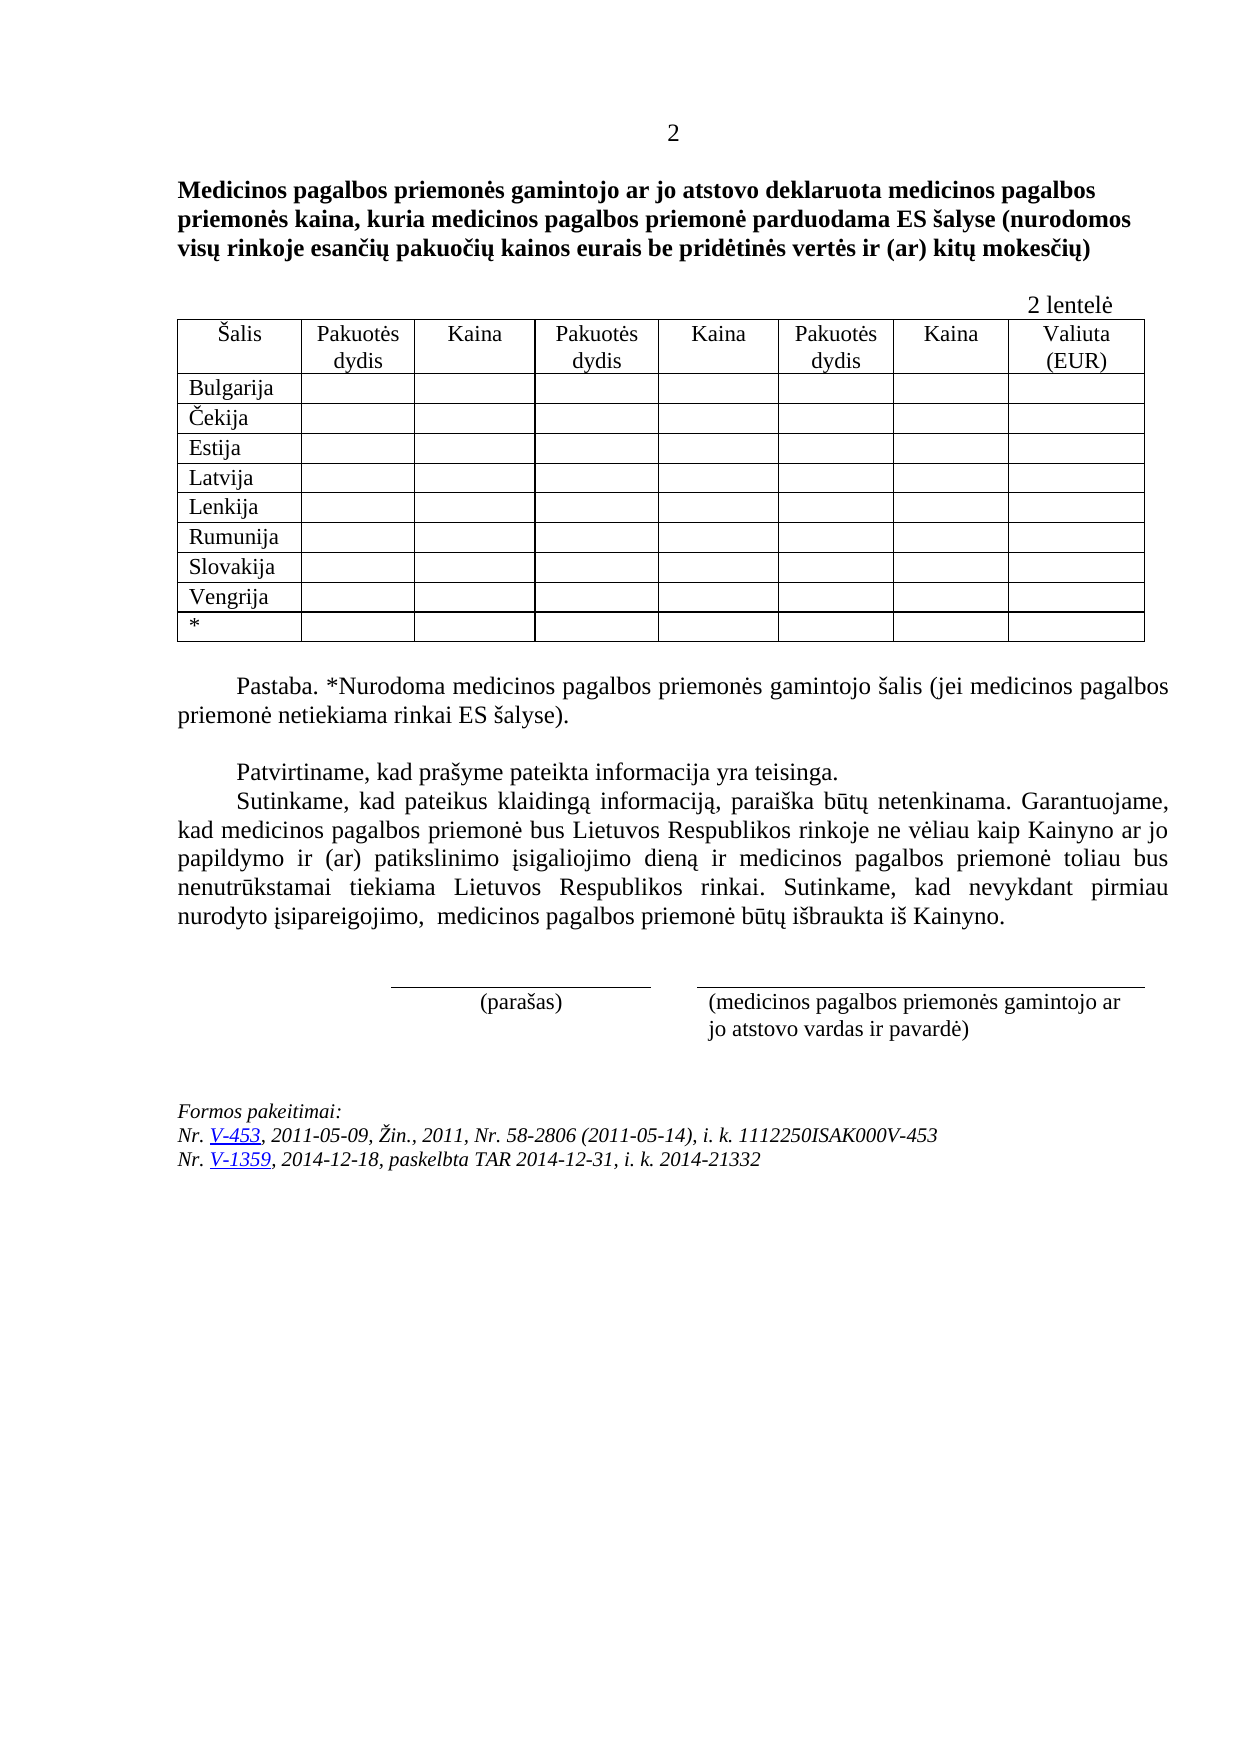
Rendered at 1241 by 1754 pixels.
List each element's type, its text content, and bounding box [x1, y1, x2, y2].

table_cell [415, 374, 534, 403]
table_cell [779, 583, 893, 611]
table_header (medicinos pagalbos priemonės gamintojo ar jo atstovo vardas ir pavardė) [697, 988, 1144, 1041]
table_header Pakuotės dydis [302, 320, 414, 373]
table_cell [415, 553, 534, 582]
table_cell [659, 553, 778, 582]
table_cell [415, 493, 534, 522]
table_cell [536, 523, 658, 552]
table_cell [659, 493, 778, 522]
table_cell [1009, 434, 1144, 462]
table_cell Rumunija [178, 523, 301, 552]
table_cell [1009, 404, 1144, 433]
table_cell [302, 523, 414, 552]
table_cell [894, 553, 1008, 582]
table_header Kaina [415, 320, 534, 373]
table_cell [894, 523, 1008, 552]
text Pastaba. *Nurodoma medicinos pagalbos priemonės gamintojo šalis (jei medicinos pagalbos priemonė netiekiama rinkai ES šalyse). [177, 671, 1169, 728]
table_cell Estija [178, 434, 301, 462]
table_cell [302, 434, 414, 462]
table_cell [536, 583, 658, 611]
table_cell [894, 493, 1008, 522]
table_cell [415, 404, 534, 433]
table_cell [1009, 493, 1144, 522]
table_cell [779, 613, 893, 641]
table_header [651, 987, 697, 1041]
table_header Šalis [178, 320, 301, 373]
table_cell [302, 374, 414, 403]
table_cell [302, 404, 414, 433]
table_cell [1009, 553, 1144, 582]
table_cell [302, 464, 414, 492]
table_cell Latvija [178, 464, 301, 492]
table_cell Slovakija [178, 553, 301, 582]
table_cell [659, 613, 778, 641]
table_cell [894, 464, 1008, 492]
table_cell [894, 374, 1008, 403]
table_cell [779, 464, 893, 492]
table_cell [536, 434, 658, 462]
text Sutinkame, kad pateikus klaidingą informaciją, paraiška būtų netenkinama. Garantuojame, kad medicinos pagalbos priemonė bus Lietuvos Respublikos rinkoje ne vėliau kaip Kainyno ar jo papildymo ir (ar) patikslinimo įsigaliojimo dieną ir medicinos pagalbos priemonė toliau bus nenutrūkstamai tiekiama Lietuvos Respublikos rinkai. Sutinkame, kad nevykdant pirmiau nurodyto įsipareigojimo, medicinos pagalbos priemonė būtų išbraukta iš Kainyno. [177, 786, 1169, 930]
table_cell [779, 434, 893, 462]
table_cell [302, 613, 414, 641]
table_cell [536, 464, 658, 492]
table_cell [779, 374, 893, 403]
table_cell [415, 464, 534, 492]
table_cell [1009, 613, 1144, 641]
text Nr. V-1359, 2014-12-18, paskelbta TAR 2014-12-31, i. k. 2014-21332 [177, 1147, 1169, 1171]
table_cell [302, 583, 414, 611]
text 2 lentelė [177, 291, 1169, 319]
table_cell [302, 553, 414, 582]
table_header [177, 987, 391, 1041]
table_cell [894, 583, 1008, 611]
table_cell [1009, 464, 1144, 492]
table_cell [536, 374, 658, 403]
table_cell * [178, 613, 301, 641]
text Nr. V-453, 2011-05-09, Žin., 2011, Nr. 58-2806 (2011-05-14), i. k. 1112250ISAK000V-453 [177, 1123, 1169, 1147]
table_cell [1009, 583, 1144, 611]
table_cell [894, 434, 1008, 462]
table_cell [659, 374, 778, 403]
table_cell [536, 493, 658, 522]
table_cell [659, 404, 778, 433]
text Formos pakeitimai: [177, 1098, 1169, 1123]
table_cell [1009, 374, 1144, 403]
table_cell Bulgarija [178, 374, 301, 403]
table_cell [894, 404, 1008, 433]
table_cell [1009, 523, 1144, 552]
table_header Pakuotės dydis [536, 320, 658, 373]
table_cell [536, 613, 658, 641]
table_cell Čekija [178, 404, 301, 433]
table_cell [415, 523, 534, 552]
text Patvirtiname, kad prašyme pateikta informacija yra teisinga. [177, 757, 1169, 786]
table_cell [894, 613, 1008, 641]
table_header Kaina [659, 320, 778, 373]
table_cell [779, 404, 893, 433]
table_cell [536, 404, 658, 433]
text Medicinos pagalbos priemonės gamintojo ar jo atstovo deklaruota medicinos pagalbos priemonės kaina, kuria medicinos pagalbos priemonė parduodama ES šalyse (nurodomos visų rinkoje esančių pakuočių kainos eurais be pridėtinės vertės ir (ar) kitų mokesčių) [177, 176, 1169, 262]
table_header Valiuta (EUR) [1009, 320, 1144, 373]
table_cell [415, 613, 534, 641]
table_cell [779, 493, 893, 522]
table_cell Lenkija [178, 493, 301, 522]
table_cell [415, 583, 534, 611]
table_header Pakuotės dydis [779, 320, 893, 373]
table_header (parašas) [391, 988, 651, 1041]
table_cell [536, 553, 658, 582]
table_cell [779, 523, 893, 552]
table_cell [659, 434, 778, 462]
table_cell [779, 553, 893, 582]
table_cell [659, 464, 778, 492]
table_cell [302, 493, 414, 522]
table_header Kaina [894, 320, 1008, 373]
table_cell Vengrija [178, 583, 301, 611]
table_cell [415, 434, 534, 462]
table_cell [659, 583, 778, 611]
table_cell [659, 523, 778, 552]
